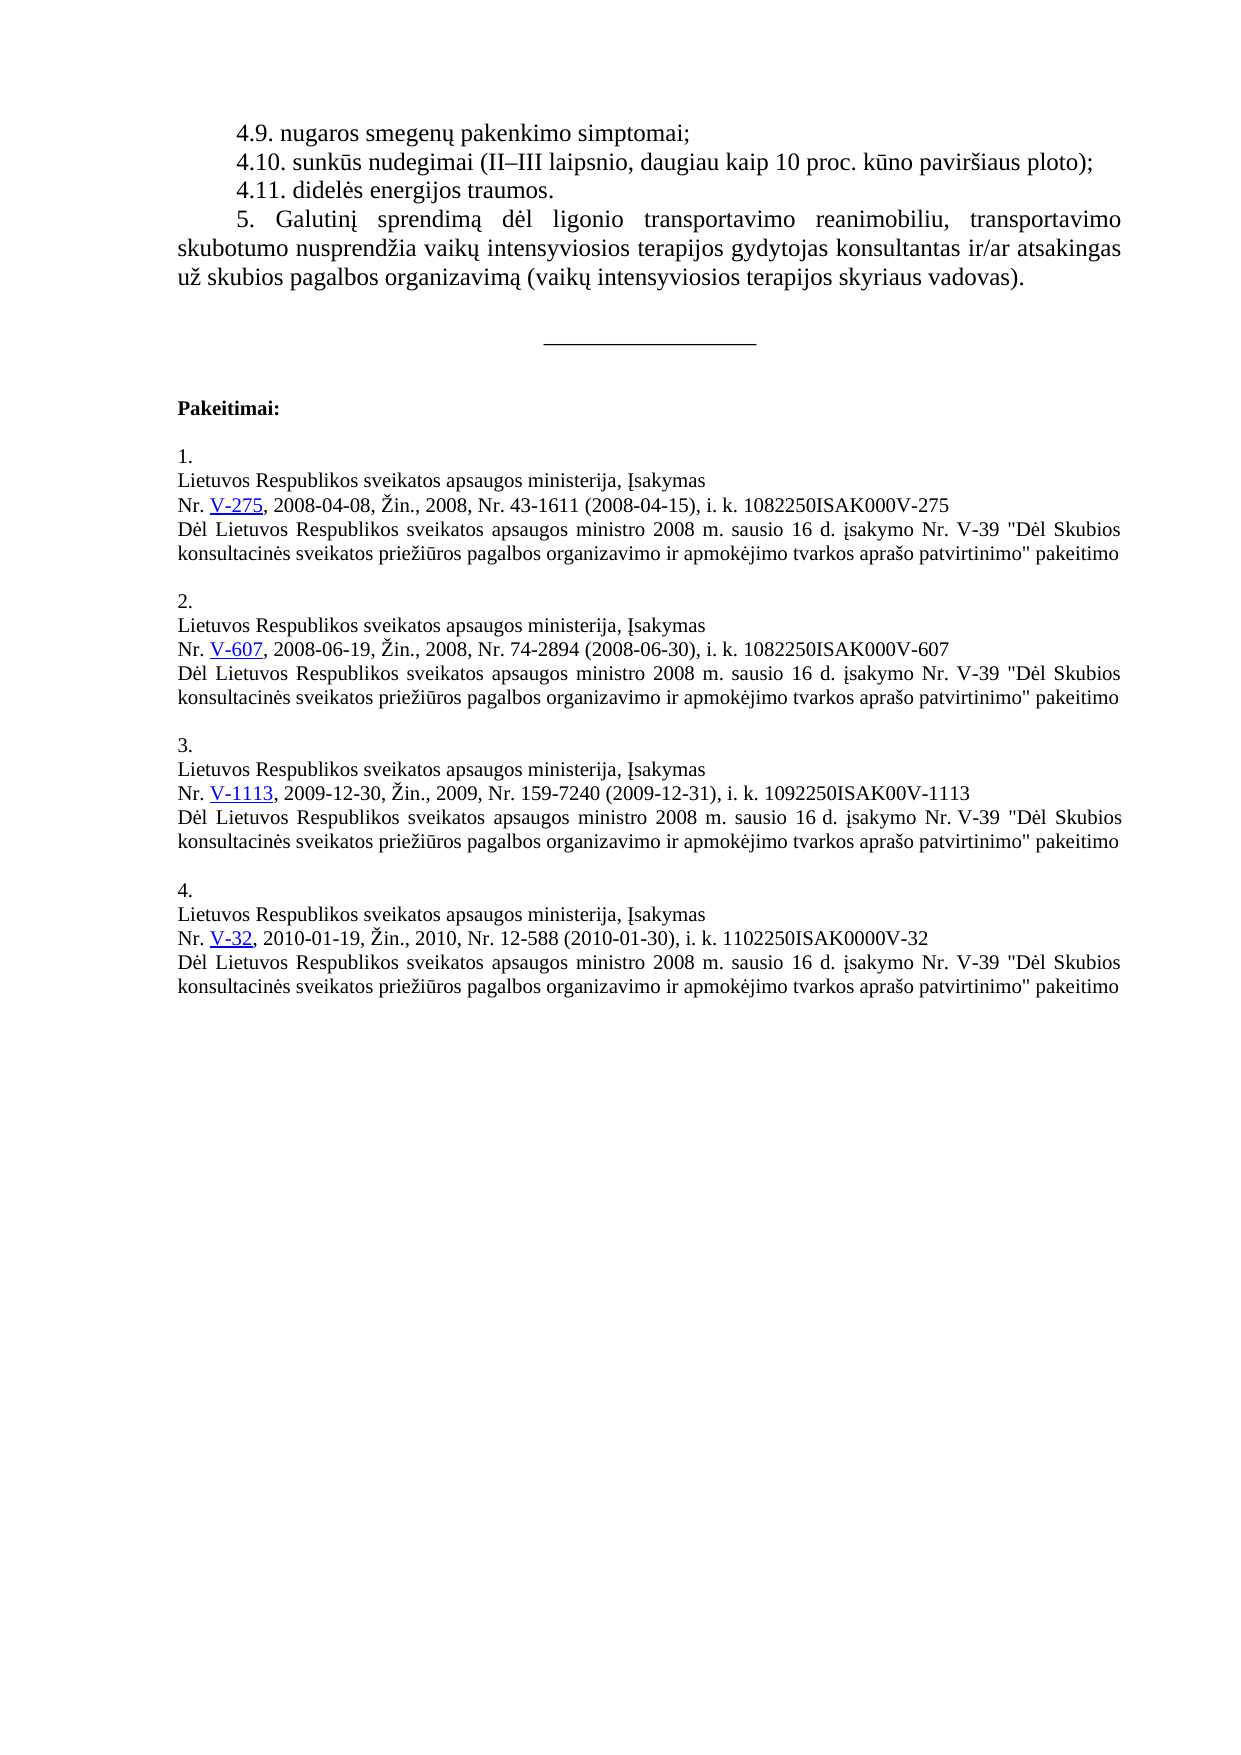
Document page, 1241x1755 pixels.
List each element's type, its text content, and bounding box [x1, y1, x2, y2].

text 4.9. nugaros smegenų pakenkimo simptomai; [177, 118, 1122, 147]
text Dėl Lietuvos Respublikos sveikatos apsaugos ministro 2008 m. sausio 16 d. įsakymo Nr. V-39 "Dėl Skubios konsultacinės sveikatos priežiūros pagalbos organizavimo ir apmokėjimo tvarkos aprašo patvirtinimo" pakeitimo [177, 661, 1122, 709]
text _________________ [177, 319, 1122, 348]
text Nr. V-1113, 2009-12-30, Žin., 2009, Nr. 159-7240 (2009-12-31), i. k. 1092250ISAK00V-1113 [177, 781, 1122, 805]
text 1. [177, 444, 1122, 468]
text 3. [177, 733, 1122, 757]
text Dėl Lietuvos Respublikos sveikatos apsaugos ministro 2008 m. sausio 16 d. įsakymo Nr. V-39 "Dėl Skubios konsultacinės sveikatos priežiūros pagalbos organizavimo ir apmokėjimo tvarkos aprašo patvirtinimo" pakeitimo [177, 950, 1122, 998]
text Nr. V-32, 2010-01-19, Žin., 2010, Nr. 12-588 (2010-01-30), i. k. 1102250ISAK0000V-32 [177, 926, 1122, 950]
text Lietuvos Respublikos sveikatos apsaugos ministerija, Įsakymas [177, 613, 1122, 637]
text Pakeitimai: [177, 396, 1122, 420]
text Lietuvos Respublikos sveikatos apsaugos ministerija, Įsakymas [177, 902, 1122, 926]
text 2. [177, 589, 1122, 613]
text 4.11. didelės energijos traumos. [177, 176, 1122, 204]
text Dėl Lietuvos Respublikos sveikatos apsaugos ministro 2008 m. sausio 16 d. įsakymo Nr. V-39 "Dėl Skubios konsultacinės sveikatos priežiūros pagalbos organizavimo ir apmokėjimo tvarkos aprašo patvirtinimo" pakeitimo [177, 517, 1122, 565]
text 4. [177, 877, 1122, 902]
text Nr. V-607, 2008-06-19, Žin., 2008, Nr. 74-2894 (2008-06-30), i. k. 1082250ISAK000V-607 [177, 637, 1122, 661]
text 4.10. sunkūs nudegimai (II–III laipsnio, daugiau kaip 10 proc. kūno paviršiaus ploto); [177, 147, 1122, 176]
text Lietuvos Respublikos sveikatos apsaugos ministerija, Įsakymas [177, 757, 1122, 781]
text Lietuvos Respublikos sveikatos apsaugos ministerija, Įsakymas [177, 468, 1122, 492]
text Nr. V-275, 2008-04-08, Žin., 2008, Nr. 43-1611 (2008-04-15), i. k. 1082250ISAK000V-275 [177, 492, 1122, 517]
text Dėl Lietuvos Respublikos sveikatos apsaugos ministro 2008 m. sausio 16 d. įsakymo Nr. V-39 "Dėl Skubios konsultacinės sveikatos priežiūros pagalbos organizavimo ir apmokėjimo tvarkos aprašo patvirtinimo" pakeitimo [177, 805, 1122, 853]
text 5. Galutinį sprendimą dėl ligonio transportavimo reanimobiliu, transportavimo skubotumo nusprendžia vaikų intensyviosios terapijos gydytojas konsultantas ir/ar atsakingas už skubios pagalbos organizavimą (vaikų intensyviosios terapijos skyriaus vadovas). [177, 204, 1122, 291]
